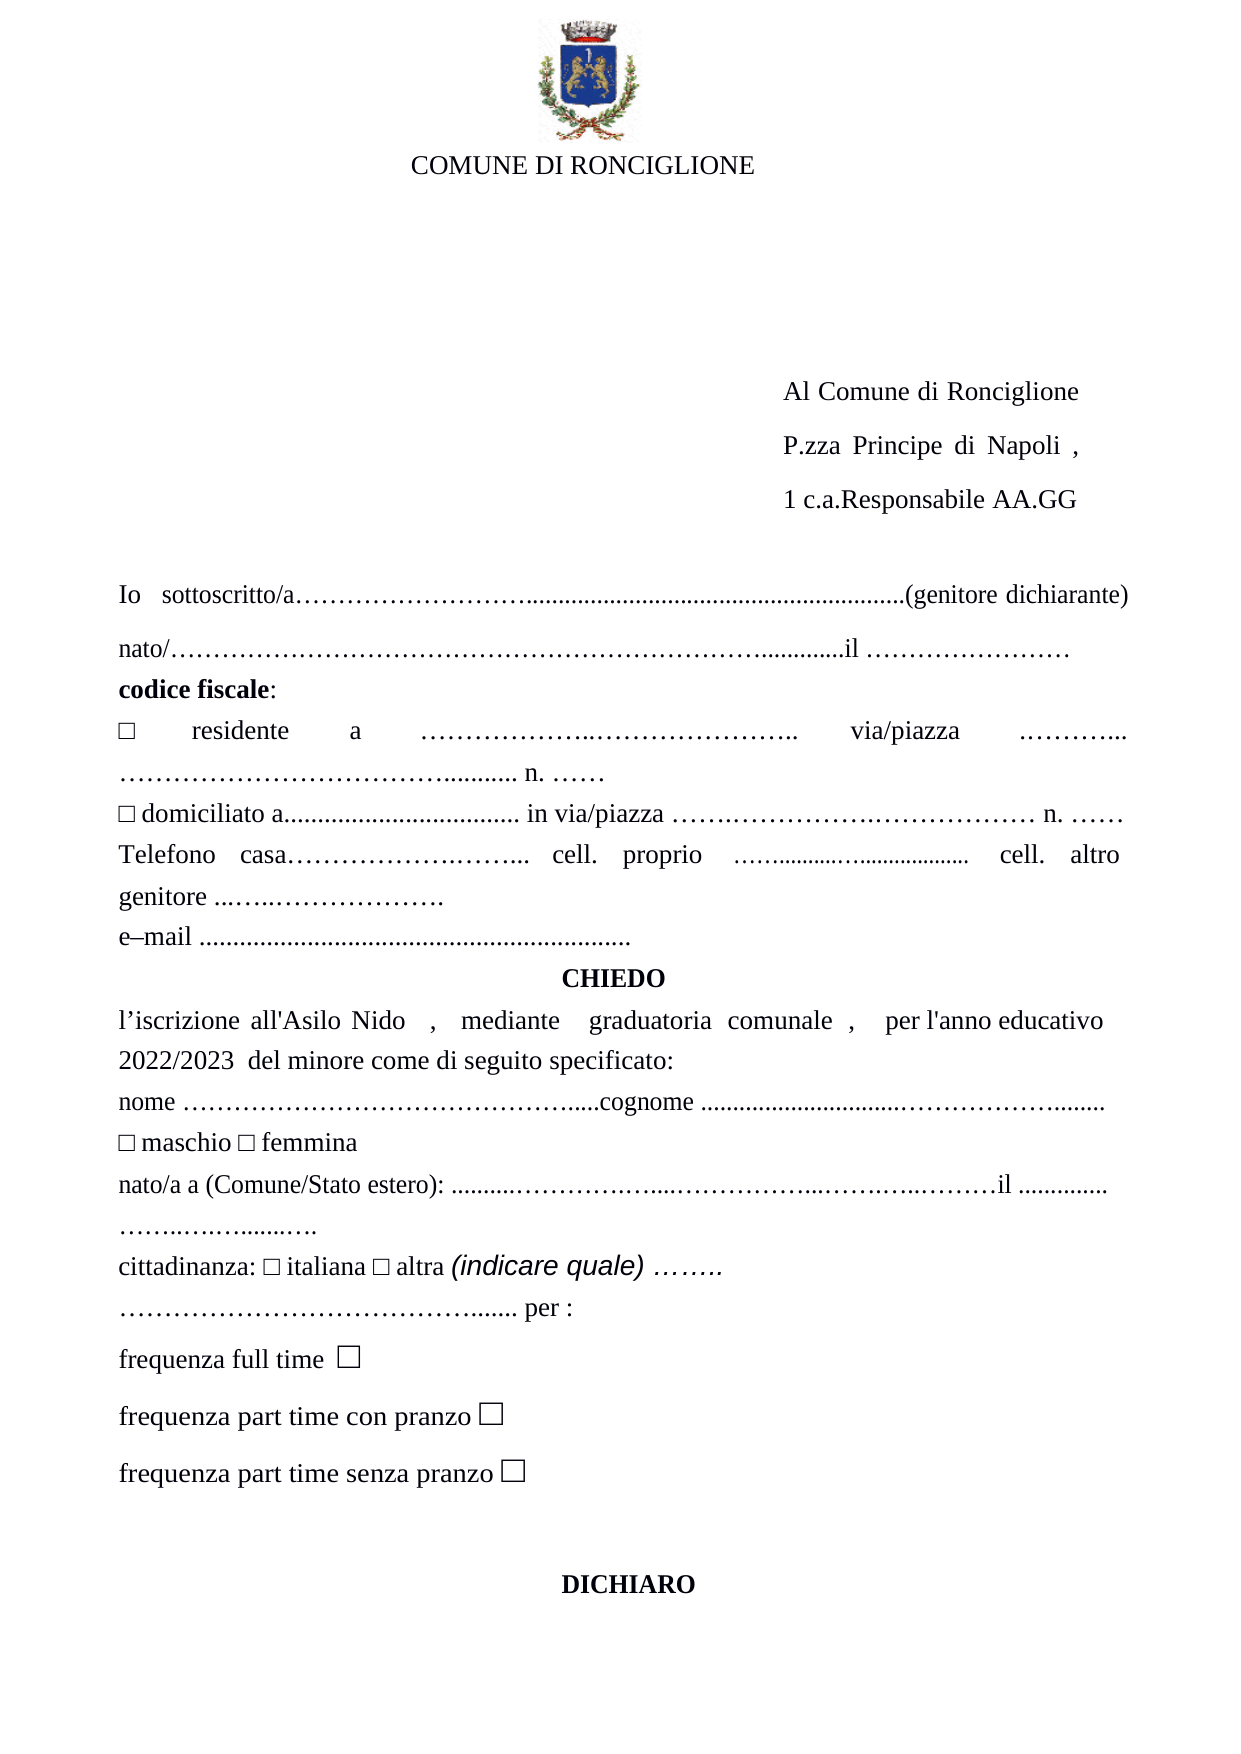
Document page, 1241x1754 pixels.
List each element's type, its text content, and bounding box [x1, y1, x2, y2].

text Al Comune di Ronciglione P.zza Principe di Napoli , 1 c.a.Responsabile AA.GG [783, 375, 1079, 514]
text frequenza part time con pranzo □ frequenza part time senza pranzo □ [118, 1390, 528, 1491]
picture [537, 19, 642, 143]
text ………………………………........... n. …… [118, 756, 1136, 787]
text Io sottoscritto/a………………………...........................................................(genitore dichiarante) [118, 578, 1136, 609]
text frequenza full time □ [118, 1333, 1136, 1377]
text cittadinanza: □ italiana □ altra (indicare quale) ……..…………………………………....... per : [118, 1249, 1100, 1322]
subtitle CHIEDO [561, 962, 1136, 994]
text nato/a a (Comune/Stato estero): ..........………….…....……………...…….…..………il .............. [118, 1168, 1136, 1199]
text l’iscrizione all'Asilo Nido , mediante graduatoria comunale , per l'anno educativo 2022/2023 del minore come di seguito specificato: [118, 1004, 1116, 1075]
list maschio □ femmina [118, 1126, 1136, 1157]
text nato/…………………………………………………………….............il …………………… codice fiscale: [118, 632, 1136, 704]
subtitle DICHIARO [561, 1568, 1136, 1599]
text □ residente a ………………..………………….. via/piazza .………... [118, 714, 1136, 746]
text Telefono casa……………….……... cell. proprio ……..........…................... cell. altro genitore ...…..………………. [118, 838, 1123, 911]
text □ domiciliato a................................... in via/piazza …….…………….……………… n. …… [118, 797, 1136, 828]
text e–mail ................................................................ [118, 921, 1136, 952]
text nome ……………………………………….....cognome ...............................………………........ [118, 1085, 1136, 1116]
text ……..….….......…. [118, 1209, 1136, 1240]
